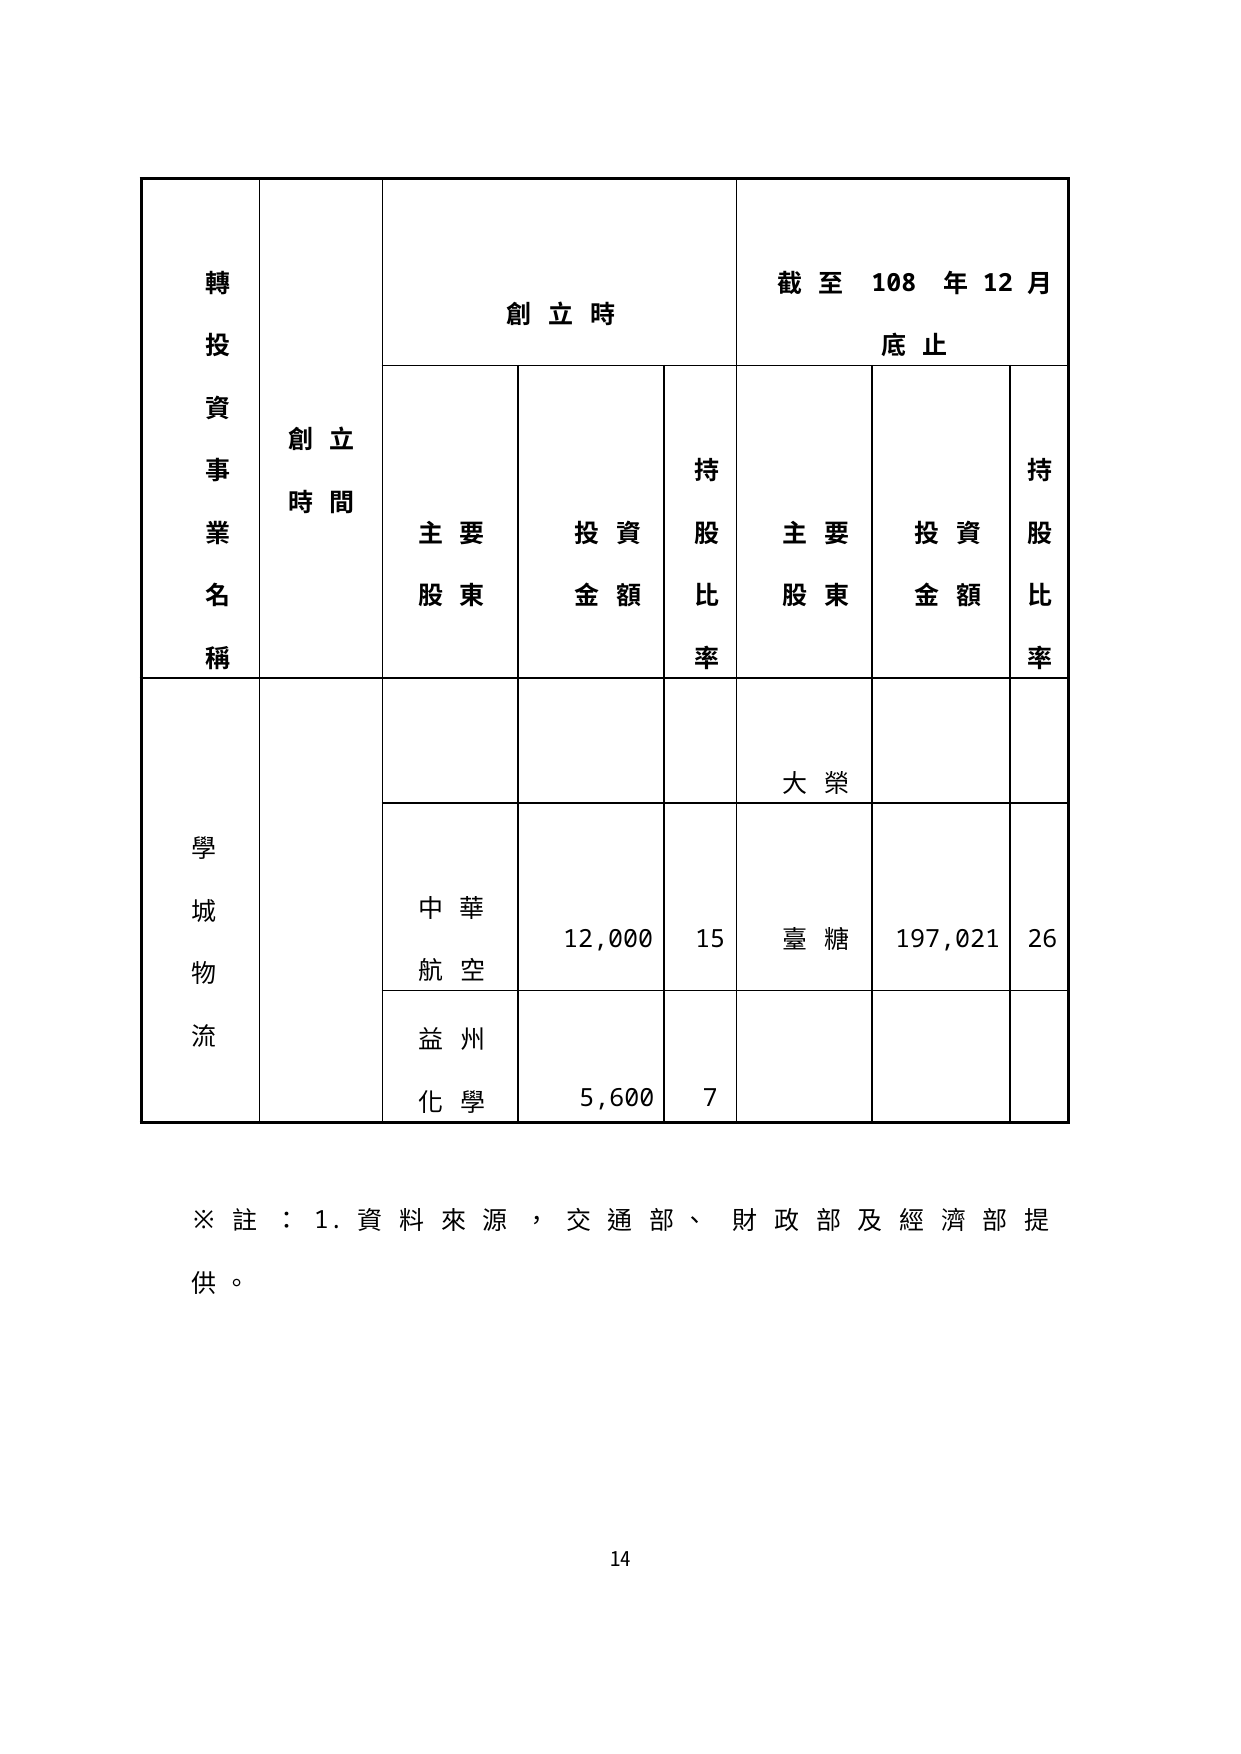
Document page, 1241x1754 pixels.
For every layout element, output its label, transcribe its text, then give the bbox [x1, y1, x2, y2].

table_cell 投資金額 [873, 366, 1009, 677]
table_cell 5,600 [519, 991, 663, 1121]
table_header 截至108年12月底止 [737, 180, 1067, 365]
table_header 轉投資事業名稱 [143, 180, 259, 677]
table_cell 持股比率 [1011, 366, 1067, 677]
table_cell 學城物流 [143, 679, 259, 1121]
table_cell [873, 679, 1009, 802]
table_cell 益州化學 [383, 991, 517, 1121]
table_cell 15 [665, 804, 736, 990]
table_header 創立時 [383, 180, 736, 365]
table_cell 197,021 [873, 804, 1009, 990]
table_cell 大榮 [737, 679, 871, 802]
table_cell 持股比率 [665, 366, 736, 677]
table_cell [665, 679, 736, 802]
table_cell 12,000 [519, 804, 663, 990]
table_cell [260, 679, 382, 1121]
text ※註：1.資料來源，交通部、財政部及經濟部提供。 [138, 1177, 1058, 1302]
table_cell 主要股東 [737, 366, 871, 677]
table_cell 26 [1011, 804, 1067, 990]
table_cell 主要股東 [383, 366, 517, 677]
table_header 創立時間 [260, 180, 382, 677]
table_cell [1011, 991, 1067, 1121]
table_cell [383, 679, 517, 802]
table_cell 中華航空 [383, 804, 517, 990]
table_cell [737, 991, 871, 1121]
table_cell [873, 991, 1009, 1121]
table_cell 7 [665, 991, 736, 1121]
table_cell [519, 679, 663, 802]
table_cell 投資金額 [519, 366, 663, 677]
table_cell [1011, 679, 1067, 802]
table_cell 臺糖 [737, 804, 871, 990]
